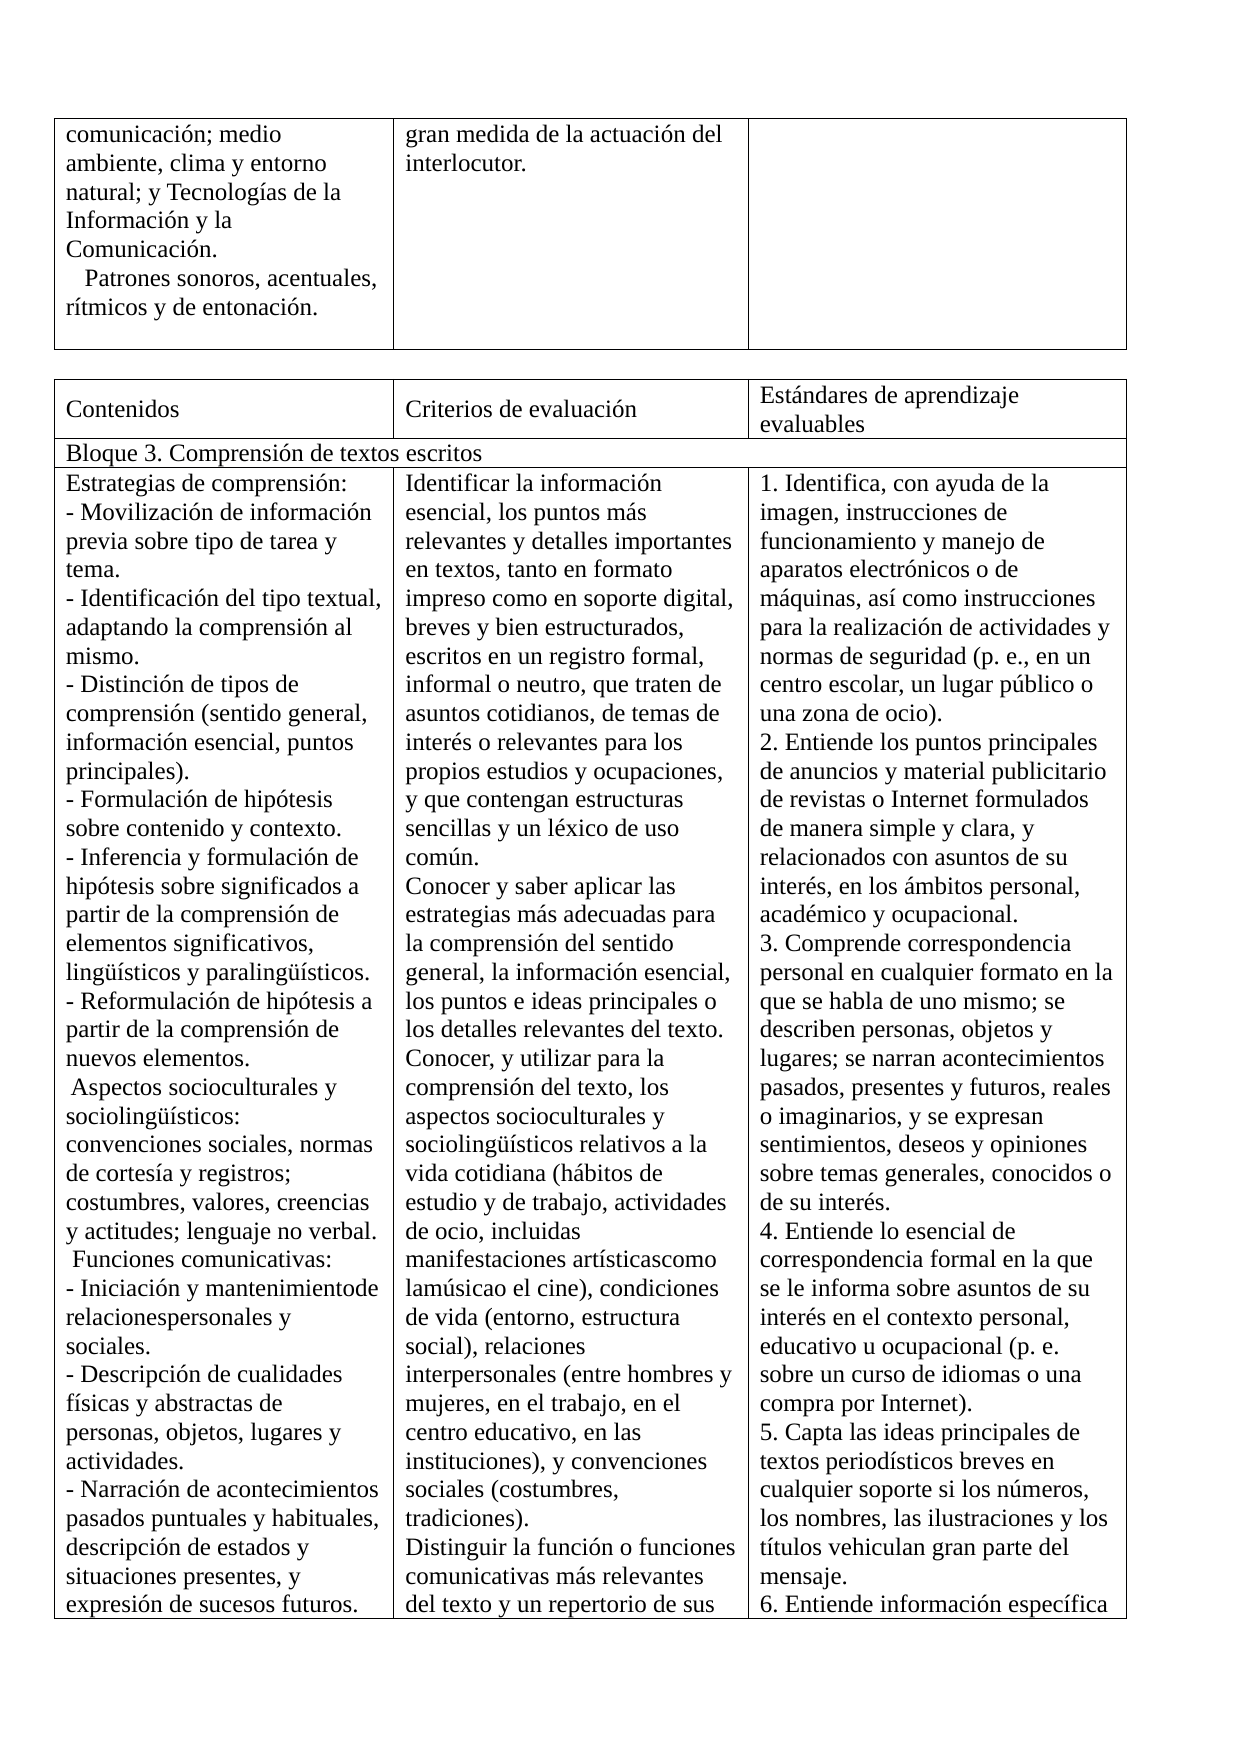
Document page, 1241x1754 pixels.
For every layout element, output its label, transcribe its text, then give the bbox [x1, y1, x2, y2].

table_cell Bloque 3. Comprensión de textos escritos [55, 439, 1126, 467]
table_header Estándares de aprendizaje evaluables [749, 380, 1126, 437]
table_cell gran medida de la actuación del interlocutor. [394, 119, 748, 349]
table_cell 1. Identifica, con ayuda de la imagen, instrucciones de funcionamiento y manejo de aparatos electrónicos o de máquinas, así como instrucciones para la realización de actividades y normas de seguridad (p. e., en un centro escolar, un lugar público o una zona de ocio). 2. Entiende los puntos principales de anuncios y material publicitario de revistas o Internet formulados de manera simple y clara, y relacionados con asuntos de su interés, en los ámbitos personal, académico y ocupacional. 3. Comprende correspondencia personal en cualquier formato en la que se habla de uno mismo; se describen personas, objetos y lugares; se narran acontecimientos pasados, presentes y futuros, reales o imaginarios, y se expresan sentimientos, deseos y opiniones sobre temas generales, conocidos o de su interés. 4. Entiende lo esencial de correspondencia formal en la que se le informa sobre asuntos de su interés en el contexto personal, educativo u ocupacional (p. e. sobre un curso de idiomas o una compra por Internet). 5. Capta las ideas principales de textos periodísticos breves en cualquier soporte si los números, los nombres, las ilustraciones y los títulos vehiculan gran parte del mensaje. 6. Entiende información específica [749, 468, 1126, 1618]
table_cell [749, 119, 1126, 349]
table_header Criterios de evaluación [394, 380, 748, 437]
table_cell Estrategias de comprensión: - Movilización de información previa sobre tipo de tarea y tema. - Identificación del tipo textual, adaptando la comprensión al mismo. - Distinción de tipos de comprensión (sentido general, información esencial, puntos principales). - Formulación de hipótesis sobre contenido y contexto. - Inferencia y formulación de hipótesis sobre significados a partir de la comprensión de elementos significativos, lingüísticos y paralingüísticos. - Reformulación de hipótesis a partir de la comprensión de nuevos elementos. Aspectos socioculturales y sociolingüísticos: convenciones sociales, normas de cortesía y registros; costumbres, valores, creencias y actitudes; lenguaje no verbal. Funciones comunicativas: - Iniciación y mantenimientode relacionespersonales y sociales. - Descripción de cualidades físicas y abstractas de personas, objetos, lugares y actividades. - Narración de acontecimientos pasados puntuales y habituales, descripción de estados y situaciones presentes, y expresión de sucesos futuros. [55, 468, 393, 1618]
table_header Contenidos [55, 380, 393, 437]
table_cell comunicación; medio ambiente, clima y entorno natural; y Tecnologías de la Información y la Comunicación. Patrones sonoros, acentuales, rítmicos y de entonación. [55, 119, 393, 349]
table_cell Identificar la información esencial, los puntos más relevantes y detalles importantes en textos, tanto en formato impreso como en soporte digital, breves y bien estructurados, escritos en un registro formal, informal o neutro, que traten de asuntos cotidianos, de temas de interés o relevantes para los propios estudios y ocupaciones, y que contengan estructuras sencillas y un léxico de uso común. Conocer y saber aplicar las estrategias más adecuadas para la comprensión del sentido general, la información esencial, los puntos e ideas principales o los detalles relevantes del texto. Conocer, y utilizar para la comprensión del texto, los aspectos socioculturales y sociolingüísticos relativos a la vida cotidiana (hábitos de estudio y de trabajo, actividades de ocio, incluidas manifestaciones artísticascomo lamúsicao el cine), condiciones de vida (entorno, estructura social), relaciones interpersonales (entre hombres y mujeres, en el trabajo, en el centro educativo, en las instituciones), y convenciones sociales (costumbres, tradiciones). Distinguir la función o funciones comunicativas más relevantes del texto y un repertorio de sus [394, 468, 748, 1618]
